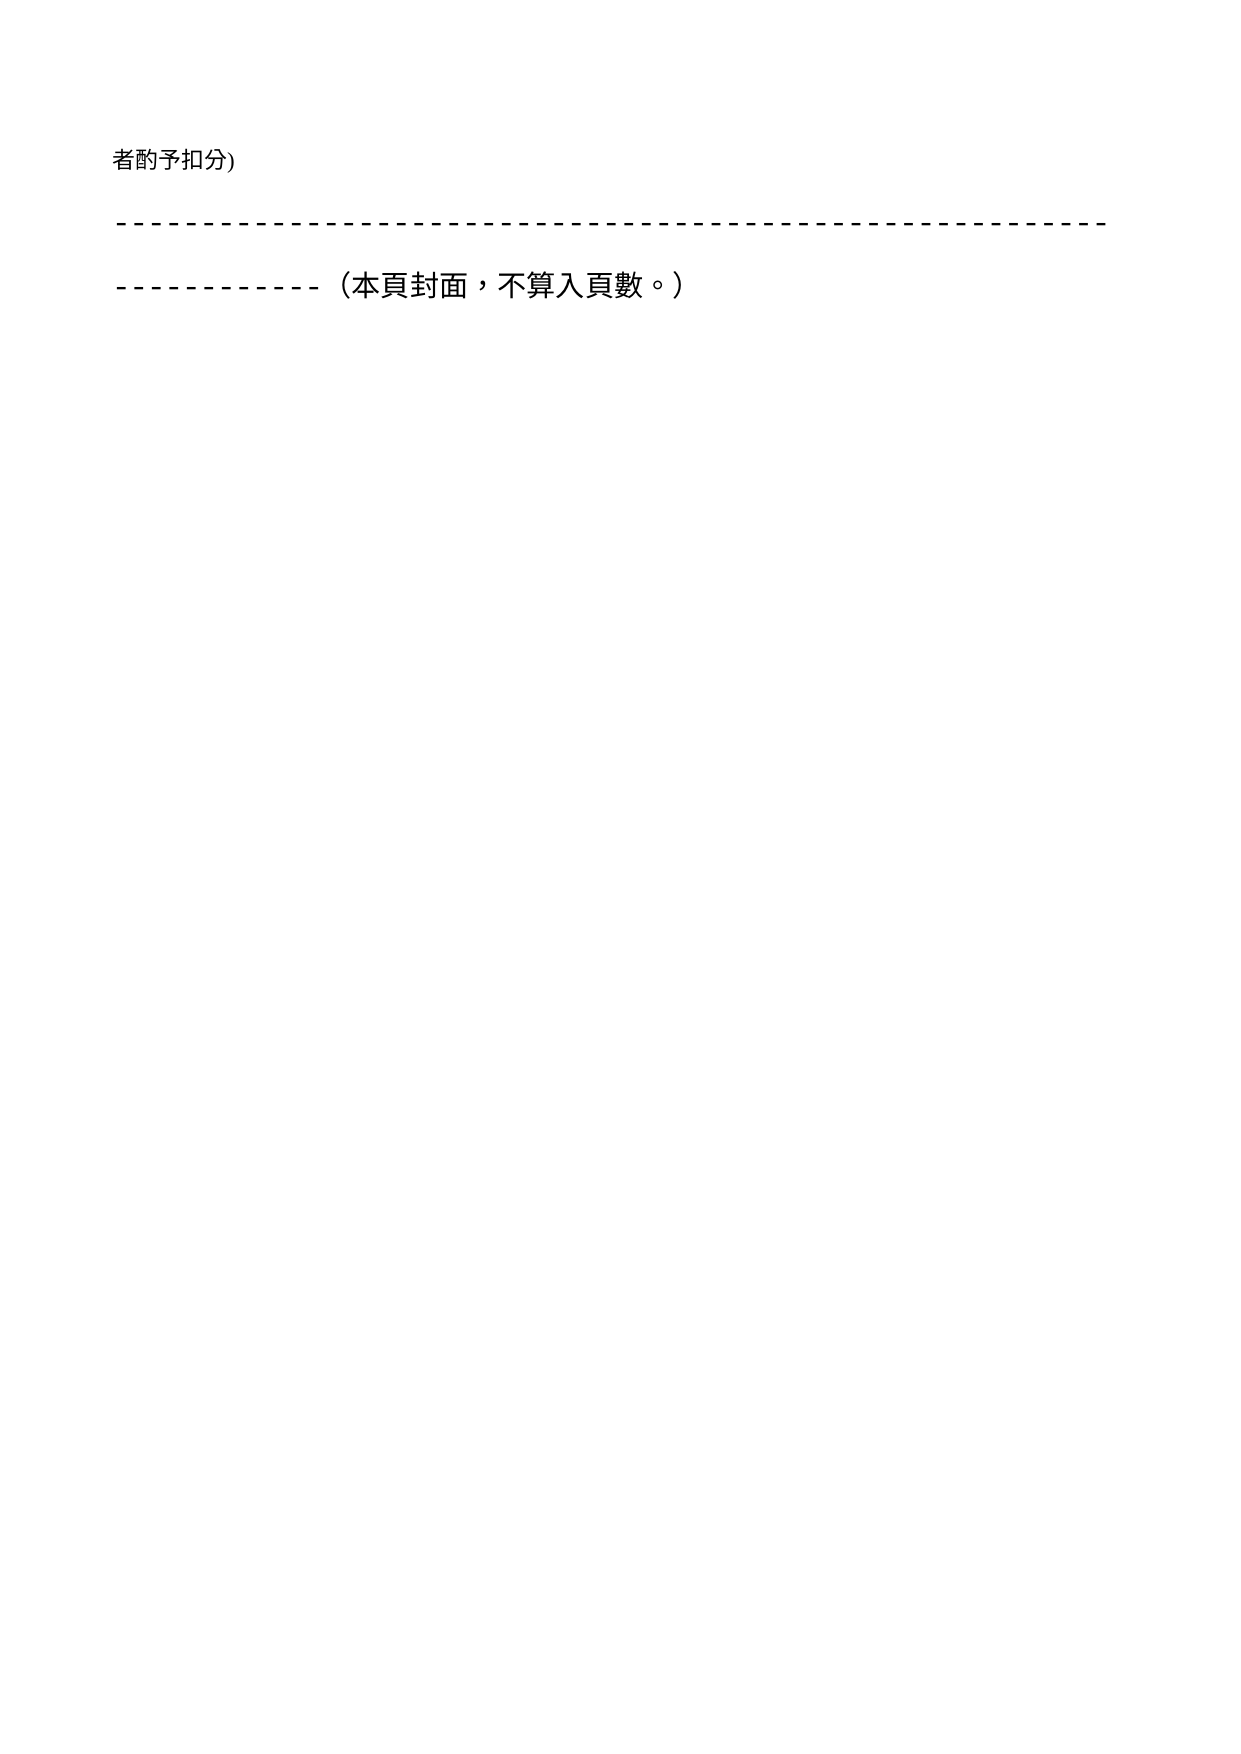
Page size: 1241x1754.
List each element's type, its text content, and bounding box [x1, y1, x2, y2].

text 者酌予扣分) [112, 117, 1125, 179]
text ---------------------------------------------------------------------（本頁封面，不算入頁數。） [112, 179, 1125, 304]
